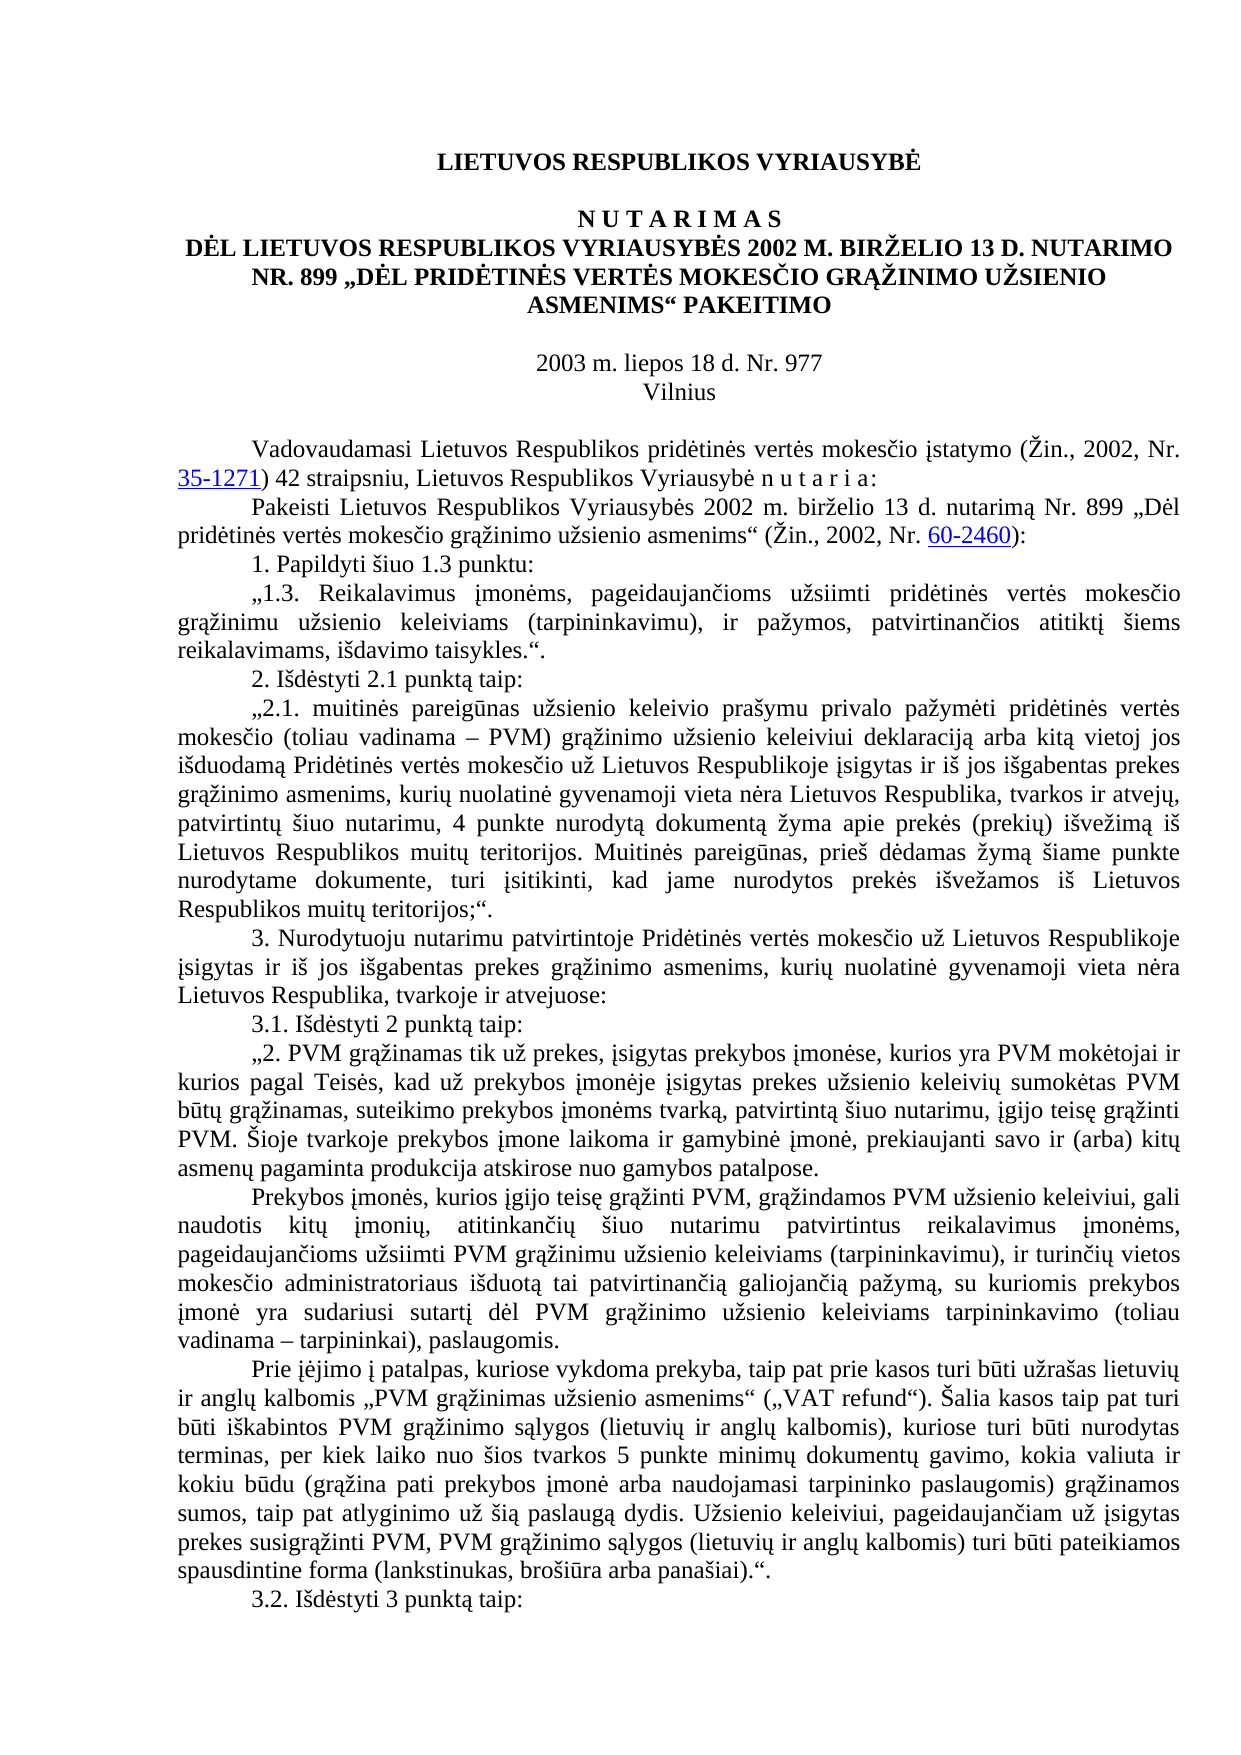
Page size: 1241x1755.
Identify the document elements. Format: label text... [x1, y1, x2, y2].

text Prie įėjimo į patalpas, kuriose vykdoma prekyba, taip pat prie kasos turi būti užrašas lietuvių ir anglų kalbomis „PVM grąžinimas užsienio asmenims“ („VAT refund“). Šalia kasos taip pat turi būti iškabintos PVM grąžinimo sąlygos (lietuvių ir anglų kalbomis), kuriose turi būti nurodytas terminas, per kiek laiko nuo šios tvarkos 5 punkte minimų dokumentų gavimo, kokia valiuta ir kokiu būdu (grąžina pati prekybos įmonė arba naudojamasi tarpininko paslaugomis) grąžinamos sumos, taip pat atlyginimo už šią paslaugą dydis. Užsienio keleiviui, pageidaujančiam už įsigytas prekes susigrąžinti PVM, PVM grąžinimo sąlygos (lietuvių ir anglų kalbomis) turi būti pateikiamos spausdintine forma (lankstinukas, brošiūra arba panašiai).“. [177, 1354, 1181, 1584]
text 2. Išdėstyti 2.1 punktą taip: [177, 664, 1181, 693]
text „1.3. Reikalavimus įmonėms, pageidaujančioms užsiimti pridėtinės vertės mokesčio grąžinimu užsienio keleiviams (tarpininkavimu), ir pažymos, patvirtinančios atitiktį šiems reikalavimams, išdavimo taisykles.“. [177, 578, 1181, 664]
text LIETUVOS RESPUBLIKOS VYRIAUSYBĖ [177, 147, 1181, 176]
text DĖL LIETUVOS RESPUBLIKOS VYRIAUSYBĖS 2002 M. BIRŽELIO 13 D. NUTARIMO NR. 899 „DĖL PRIDĖTINĖS VERTĖS MOKESČIO GRĄŽINIMO UŽSIENIO ASMENIMS“ PAKEITIMO [177, 233, 1181, 319]
text 3. Nurodytuoju nutarimu patvirtintoje Pridėtinės vertės mokesčio už Lietuvos Respublikoje įsigytas ir iš jos išgabentas prekes grąžinimo asmenims, kurių nuolatinė gyvenamoji vieta nėra Lietuvos Respublika, tvarkoje ir atvejuose: [177, 923, 1181, 1009]
text Vadovaudamasi Lietuvos Respublikos pridėtinės vertės mokesčio įstatymo (Žin., 2002, Nr. 35-1271) 42 straipsniu, Lietuvos Respublikos Vyriausybė nutaria: [177, 434, 1181, 492]
text „2.1. muitinės pareigūnas užsienio keleivio prašymu privalo pažymėti pridėtinės vertės mokesčio (toliau vadinama – PVM) grąžinimo užsienio keleiviui deklaraciją arba kitą vietoj jos išduodamą Pridėtinės vertės mokesčio už Lietuvos Respublikoje įsigytas ir iš jos išgabentas prekes grąžinimo asmenims, kurių nuolatinė gyvenamoji vieta nėra Lietuvos Respublika, tvarkos ir atvejų, patvirtintų šiuo nutarimu, 4 punkte nurodytą dokumentą žyma apie prekės (prekių) išvežimą iš Lietuvos Respublikos muitų teritorijos. Muitinės pareigūnas, prieš dėdamas žymą šiame punkte nurodytame dokumente, turi įsitikinti, kad jame nurodytos prekės išvežamos iš Lietuvos Respublikos muitų teritorijos;“. [177, 693, 1181, 923]
text 2003 m. liepos 18 d. Nr. 977 [177, 348, 1181, 377]
text Prekybos įmonės, kurios įgijo teisę grąžinti PVM, grąžindamos PVM užsienio keleiviui, gali naudotis kitų įmonių, atitinkančių šiuo nutarimu patvirtintus reikalavimus įmonėms, pageidaujančioms užsiimti PVM grąžinimu užsienio keleiviams (tarpininkavimu), ir turinčių vietos mokesčio administratoriaus išduotą tai patvirtinančią galiojančią pažymą, su kuriomis prekybos įmonė yra sudariusi sutartį dėl PVM grąžinimo užsienio keleiviams tarpininkavimo (toliau vadinama – tarpininkai), paslaugomis. [177, 1182, 1181, 1354]
text 1. Papildyti šiuo 1.3 punktu: [177, 549, 1181, 578]
text 3.1. Išdėstyti 2 punktą taip: [177, 1009, 1181, 1038]
text N U T A R I M A S [177, 204, 1181, 233]
text Pakeisti Lietuvos Respublikos Vyriausybės 2002 m. birželio 13 d. nutarimą Nr. 899 „Dėl pridėtinės vertės mokesčio grąžinimo užsienio asmenims“ (Žin., 2002, Nr. 60-2460): [177, 492, 1181, 549]
text Vilnius [177, 377, 1181, 406]
text „2. PVM grąžinamas tik už prekes, įsigytas prekybos įmonėse, kurios yra PVM mokėtojai ir kurios pagal Teisės, kad už prekybos įmonėje įsigytas prekes užsienio keleivių sumokėtas PVM būtų grąžinamas, suteikimo prekybos įmonėms tvarką, patvirtintą šiuo nutarimu, įgijo teisę grąžinti PVM. Šioje tvarkoje prekybos įmone laikoma ir gamybinė įmonė, prekiaujanti savo ir (arba) kitų asmenų pagaminta produkcija atskirose nuo gamybos patalpose. [177, 1038, 1181, 1182]
text 3.2. Išdėstyti 3 punktą taip: [177, 1584, 1181, 1613]
